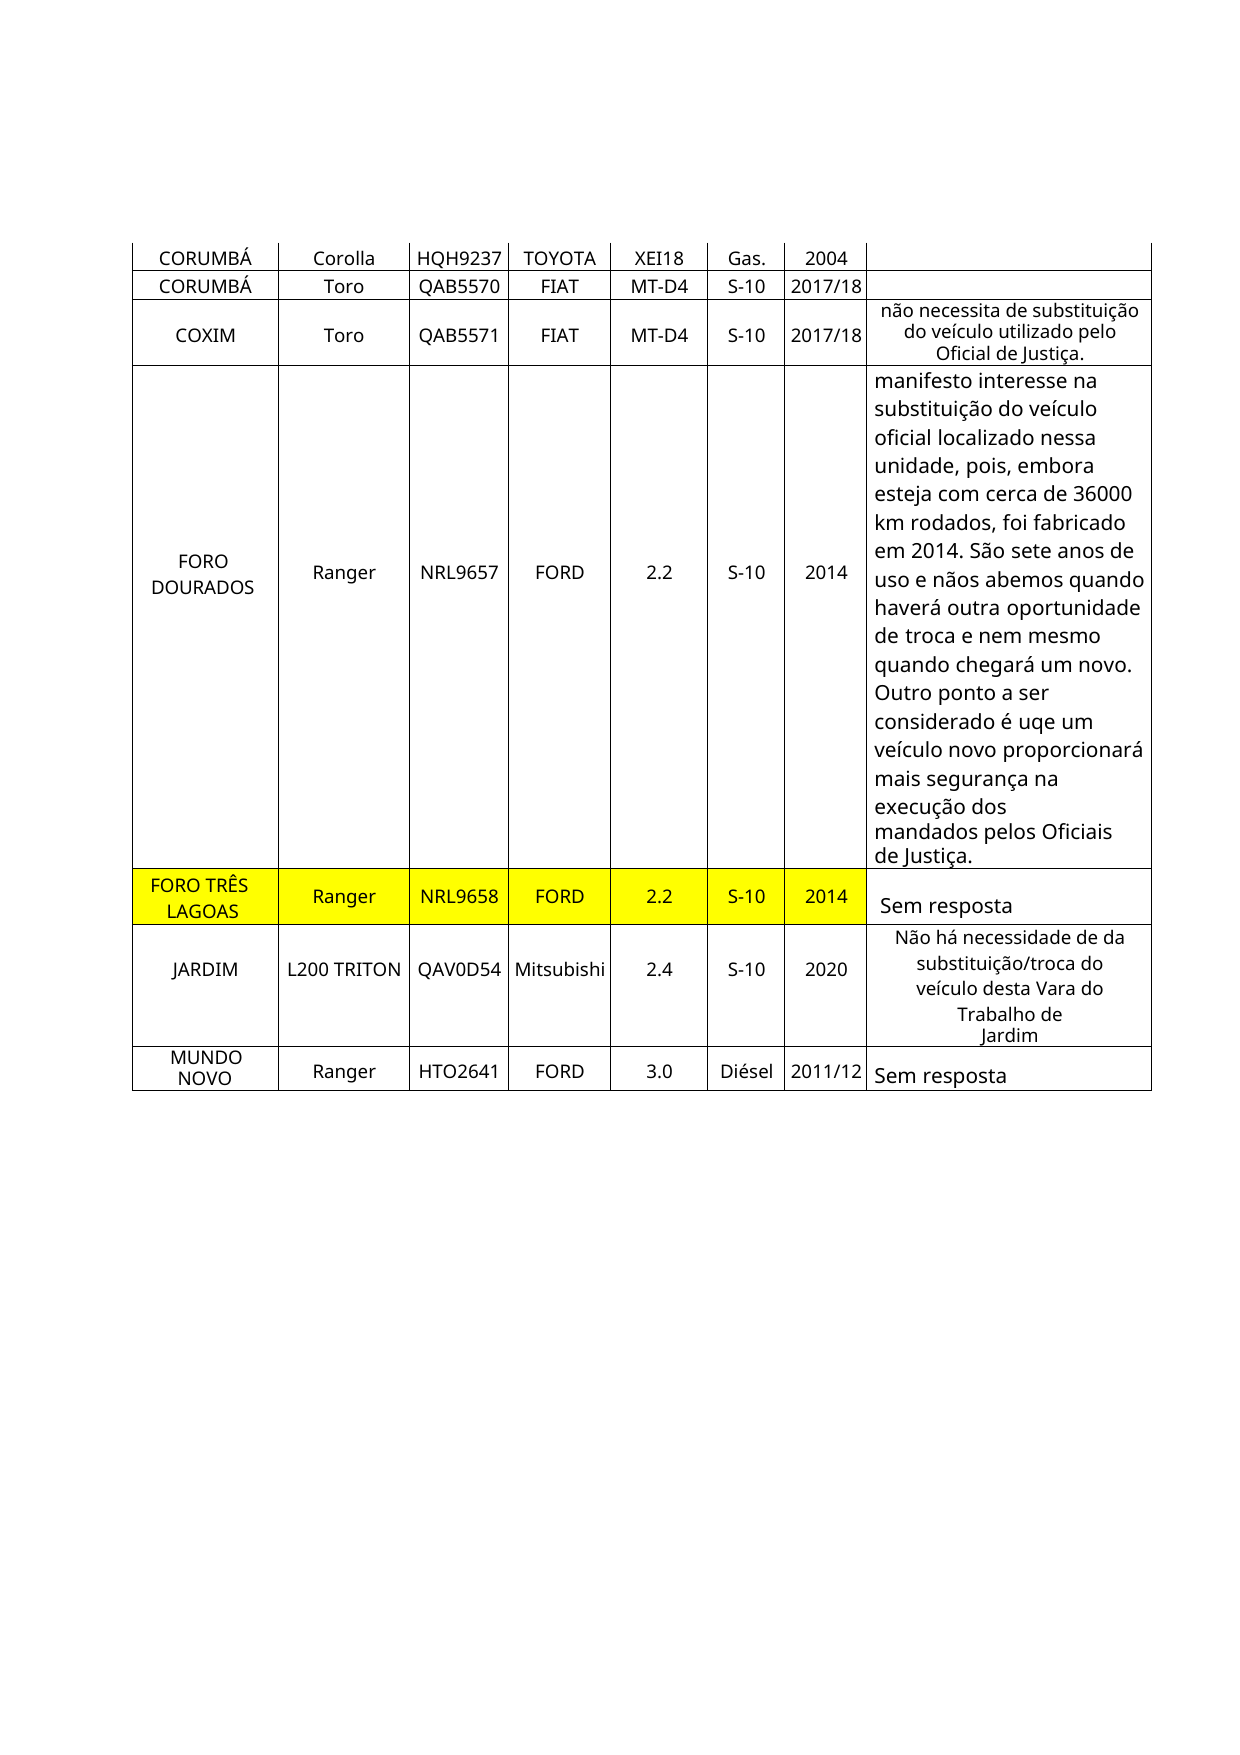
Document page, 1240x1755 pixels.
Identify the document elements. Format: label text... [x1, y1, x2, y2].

table_cell Não há necessidade de da substituição/troca do veículo desta Vara do Trabalho de Jardim [867, 925, 1151, 1046]
table_cell HTO2641 [410, 1047, 508, 1090]
table_header Corolla [279, 243, 409, 270]
table_header Gas. [708, 243, 784, 270]
table_cell 2020 [785, 925, 866, 1046]
table_header TOYOTA [509, 243, 610, 270]
table_cell 2017/18 [785, 271, 866, 299]
table_cell QAB5571 [410, 300, 508, 365]
table_cell S-10 [708, 271, 784, 299]
table_cell FORD [509, 1047, 610, 1090]
table_cell 2014 [785, 366, 866, 868]
table_cell FORD [509, 366, 610, 868]
table_cell QAV0D54 [410, 925, 508, 1046]
table_cell Toro [279, 271, 409, 299]
table_cell Diésel [708, 1047, 784, 1090]
table_cell Ranger [279, 366, 409, 868]
table_cell Ranger [279, 869, 409, 924]
table_cell 2014 [785, 869, 866, 924]
table_cell S-10 [708, 300, 784, 365]
table_cell 2.4 [611, 925, 707, 1046]
table_cell não necessita de substituição do veículo utilizado pelo Oficial de Justiça. [867, 300, 1151, 365]
table_cell [867, 271, 1151, 299]
table_cell Sem resposta [867, 869, 1151, 924]
table_cell QAB5570 [410, 271, 508, 299]
table_cell 3.0 [611, 1047, 707, 1090]
table_cell manifesto interesse na substituição do veículo oficial localizado nessa unidade, pois, embora esteja com cerca de 36000 km rodados, foi fabricado em 2014. São sete anos de uso e nãos abemos quando haverá outra oportunidade de troca e nem mesmo quando chegará um novo. Outro ponto a ser considerado é uqe um veículo novo proporcionará mais segurança na execução dos mandados pelos Oficiais de Justiça. [867, 366, 1151, 868]
table_cell CORUMBÁ [133, 271, 278, 299]
table_cell NRL9657 [410, 366, 508, 868]
table_cell 2017/18 [785, 300, 866, 365]
table_cell 2.2 [611, 366, 707, 868]
table_cell Sem resposta [867, 1047, 1151, 1090]
table_cell FORO DOURADOS [133, 366, 278, 868]
table_cell Mitsubishi [509, 925, 610, 1046]
table_header 2004 [785, 243, 866, 270]
table_cell Ranger [279, 1047, 409, 1090]
table_cell S-10 [708, 925, 784, 1046]
table_cell MT-D4 [611, 271, 707, 299]
table_cell FORD [509, 869, 610, 924]
table_header XEI18 [611, 243, 707, 270]
table_cell FIAT [509, 300, 610, 365]
table_cell S-10 [708, 366, 784, 868]
table_cell MT-D4 [611, 300, 707, 365]
table_cell NRL9658 [410, 869, 508, 924]
table_cell Toro [279, 300, 409, 365]
table_cell S-10 [708, 869, 784, 924]
table_header CORUMBÁ [133, 243, 278, 270]
table_cell MUNDO NOVO [133, 1047, 278, 1090]
table_cell FIAT [509, 271, 610, 299]
table_cell 2.2 [611, 869, 707, 924]
table_cell FORO TRÊS LAGOAS [133, 869, 278, 924]
table_cell 2011/12 [785, 1047, 866, 1090]
table_cell JARDIM [133, 925, 278, 1046]
table_header HQH9237 [410, 243, 508, 270]
table_cell L200 TRITON [279, 925, 409, 1046]
table_header [867, 243, 1151, 270]
table_cell COXIM [133, 300, 278, 365]
